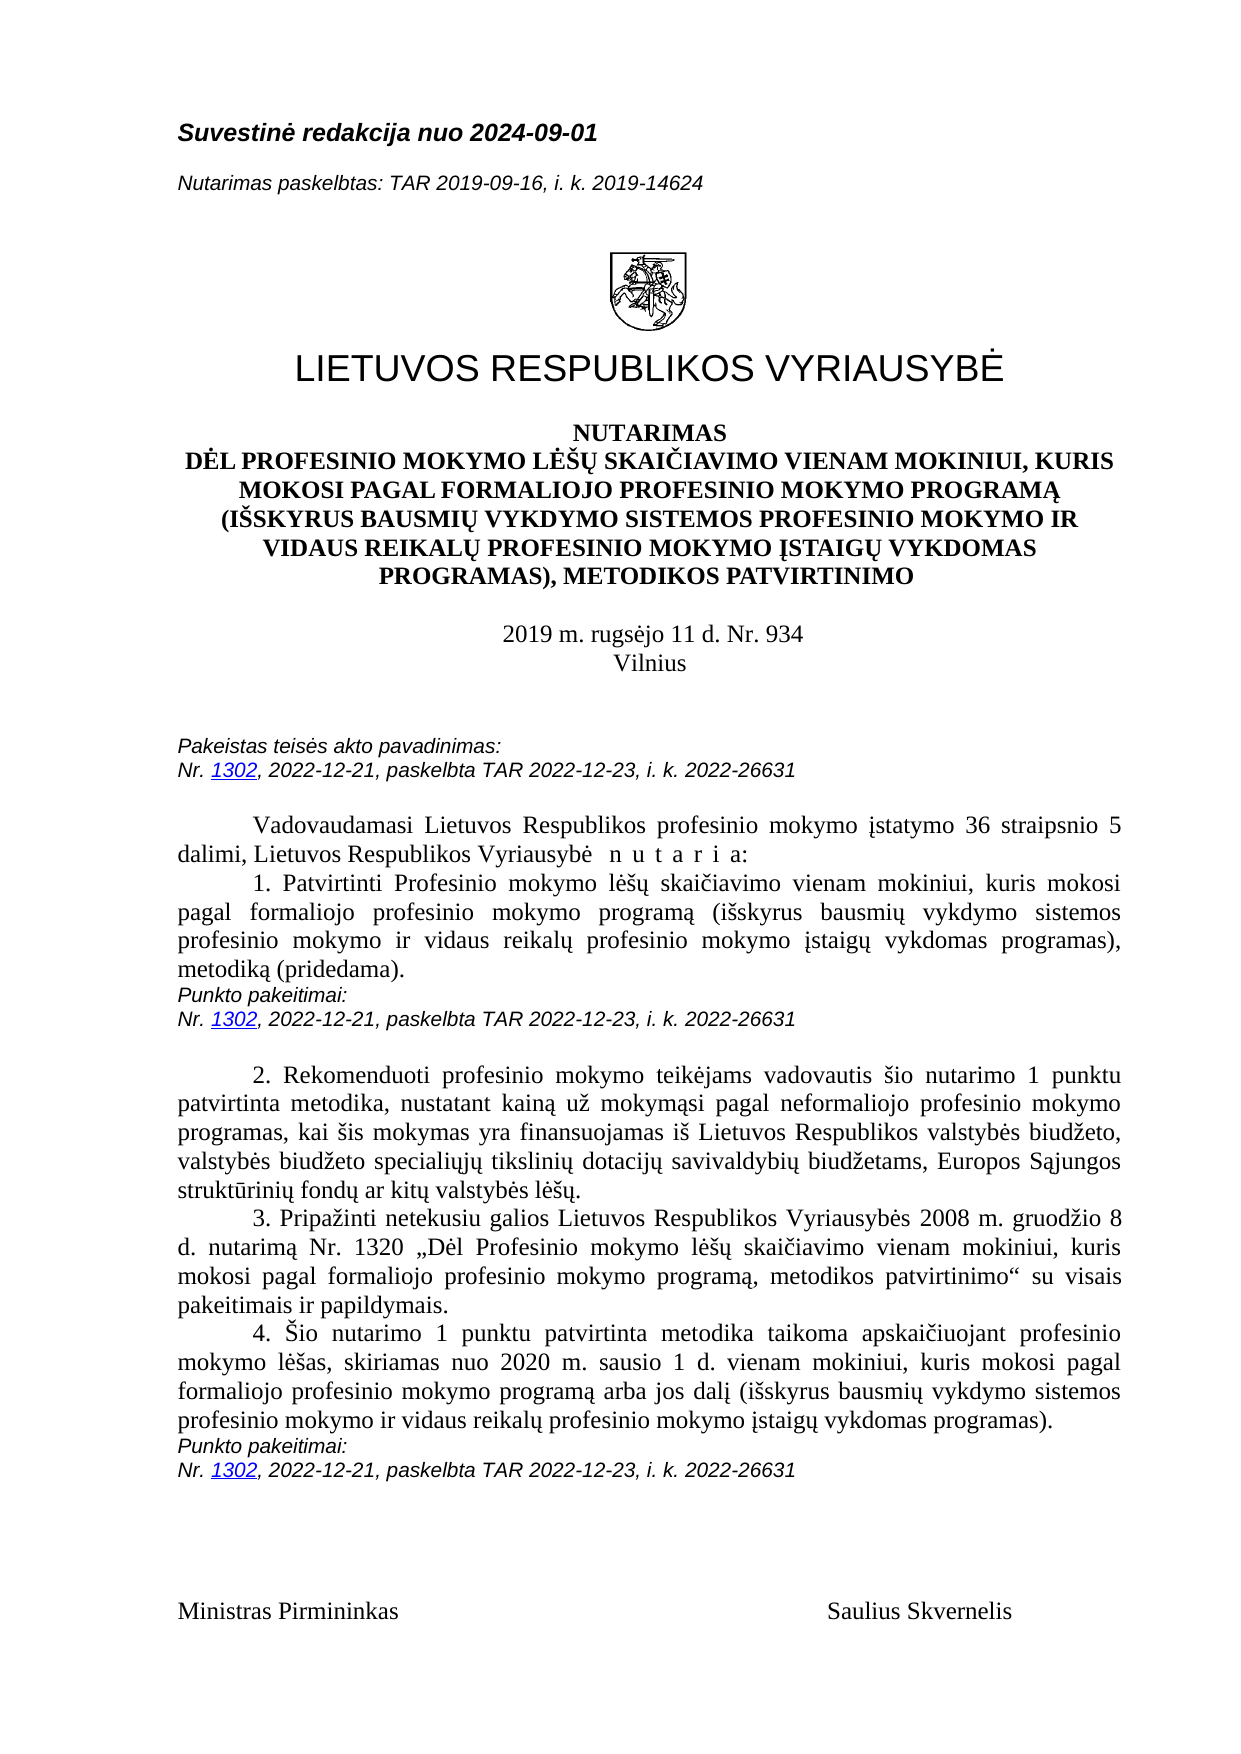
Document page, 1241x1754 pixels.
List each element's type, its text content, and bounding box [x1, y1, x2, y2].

text Nutarimas paskelbtas: TAR 2019-09-16, i. k. 2019-14624 [177, 171, 1122, 195]
text Nr. 1302, 2022-12-21, paskelbta TAR 2022-12-23, i. k. 2022-26631 [177, 758, 1122, 782]
text Lietuvos Respublikos Vyriausybė [177, 346, 1122, 389]
text Vadovaudamasi Lietuvos Respublikos profesinio mokymo įstatymo 36 straipsnio 5 dalimi, Lietuvos Respublikos Vyriausybė nutaria: [177, 811, 1122, 868]
text Ministras Pirmininkas Saulius Skvernelis [177, 1596, 1122, 1625]
text 2. Rekomenduoti profesinio mokymo teikėjams vadovautis šio nutarimo 1 punktu patvirtinta metodika, nustatant kainą už mokymąsi pagal neformaliojo profesinio mokymo programas, kai šis mokymas yra finansuojamas iš Lietuvos Respublikos valstybės biudžeto, valstybės biudžeto specialiųjų tikslinių dotacijų savivaldybių biudžetams, Europos Sąjungos struktūrinių fondų ar kitų valstybės lėšų. [177, 1060, 1122, 1203]
text nutarimas [177, 418, 1122, 446]
text 1. Patvirtinti Profesinio mokymo lėšų skaičiavimo vienam mokiniui, kuris mokosi pagal formaliojo profesinio mokymo programą (išskyrus bausmių vykdymo sistemos profesinio mokymo ir vidaus reikalų profesinio mokymo įstaigų vykdomas programas), metodiką (pridedama). [177, 868, 1122, 983]
text 4. Šio nutarimo 1 punktu patvirtinta metodika taikoma apskaičiuojant profesinio mokymo lėšas, skiriamas nuo 2020 m. sausio 1 d. vienam mokiniui, kuris mokosi pagal formaliojo profesinio mokymo programą arba jos dalį (išskyrus bausmių vykdymo sistemos profesinio mokymo ir vidaus reikalų profesinio mokymo įstaigų vykdomas programas). [177, 1318, 1122, 1433]
text Suvestinė redakcija nuo 2024-09-01 [177, 118, 1122, 147]
text DĖL PROFESINIO MOKYMO LĖŠŲ SKAIČIAVIMO VIENAM MOKINIUI, KURIS MOKOSI PAGAL FORMALIOJO PROFESINIO MOKYMO PROGRAMĄ (IŠSKYRUS BAUSMIŲ VYKDYMO SISTEMOS PROFESINIO MOKYMO IR VIDAUS REIKALŲ PROFESINIO MOKYMO ĮSTAIGŲ VYKDOMAS PROGRAMAS), METODIKOS PATVIRTINIMO [177, 446, 1122, 590]
text Nr. 1302, 2022-12-21, paskelbta TAR 2022-12-23, i. k. 2022-26631 [177, 1007, 1122, 1031]
text Punkto pakeitimai: [177, 1433, 1122, 1457]
text Pakeistas teisės akto pavadinimas: [177, 734, 1122, 758]
text 2019 m. rugsėjo 11 d. Nr. 934 [177, 619, 1122, 648]
text 3. Pripažinti netekusiu galios Lietuvos Respublikos Vyriausybės 2008 m. gruodžio 8 d. nutarimą Nr. 1320 „Dėl Profesinio mokymo lėšų skaičiavimo vienam mokiniui, kuris mokosi pagal formaliojo profesinio mokymo programą, metodikos patvirtinimo“ su visais pakeitimais ir papildymais. [177, 1203, 1122, 1318]
text Vilnius [177, 648, 1122, 676]
text Nr. 1302, 2022-12-21, paskelbta TAR 2022-12-23, i. k. 2022-26631 [177, 1457, 1122, 1481]
text Punkto pakeitimai: [177, 983, 1122, 1007]
